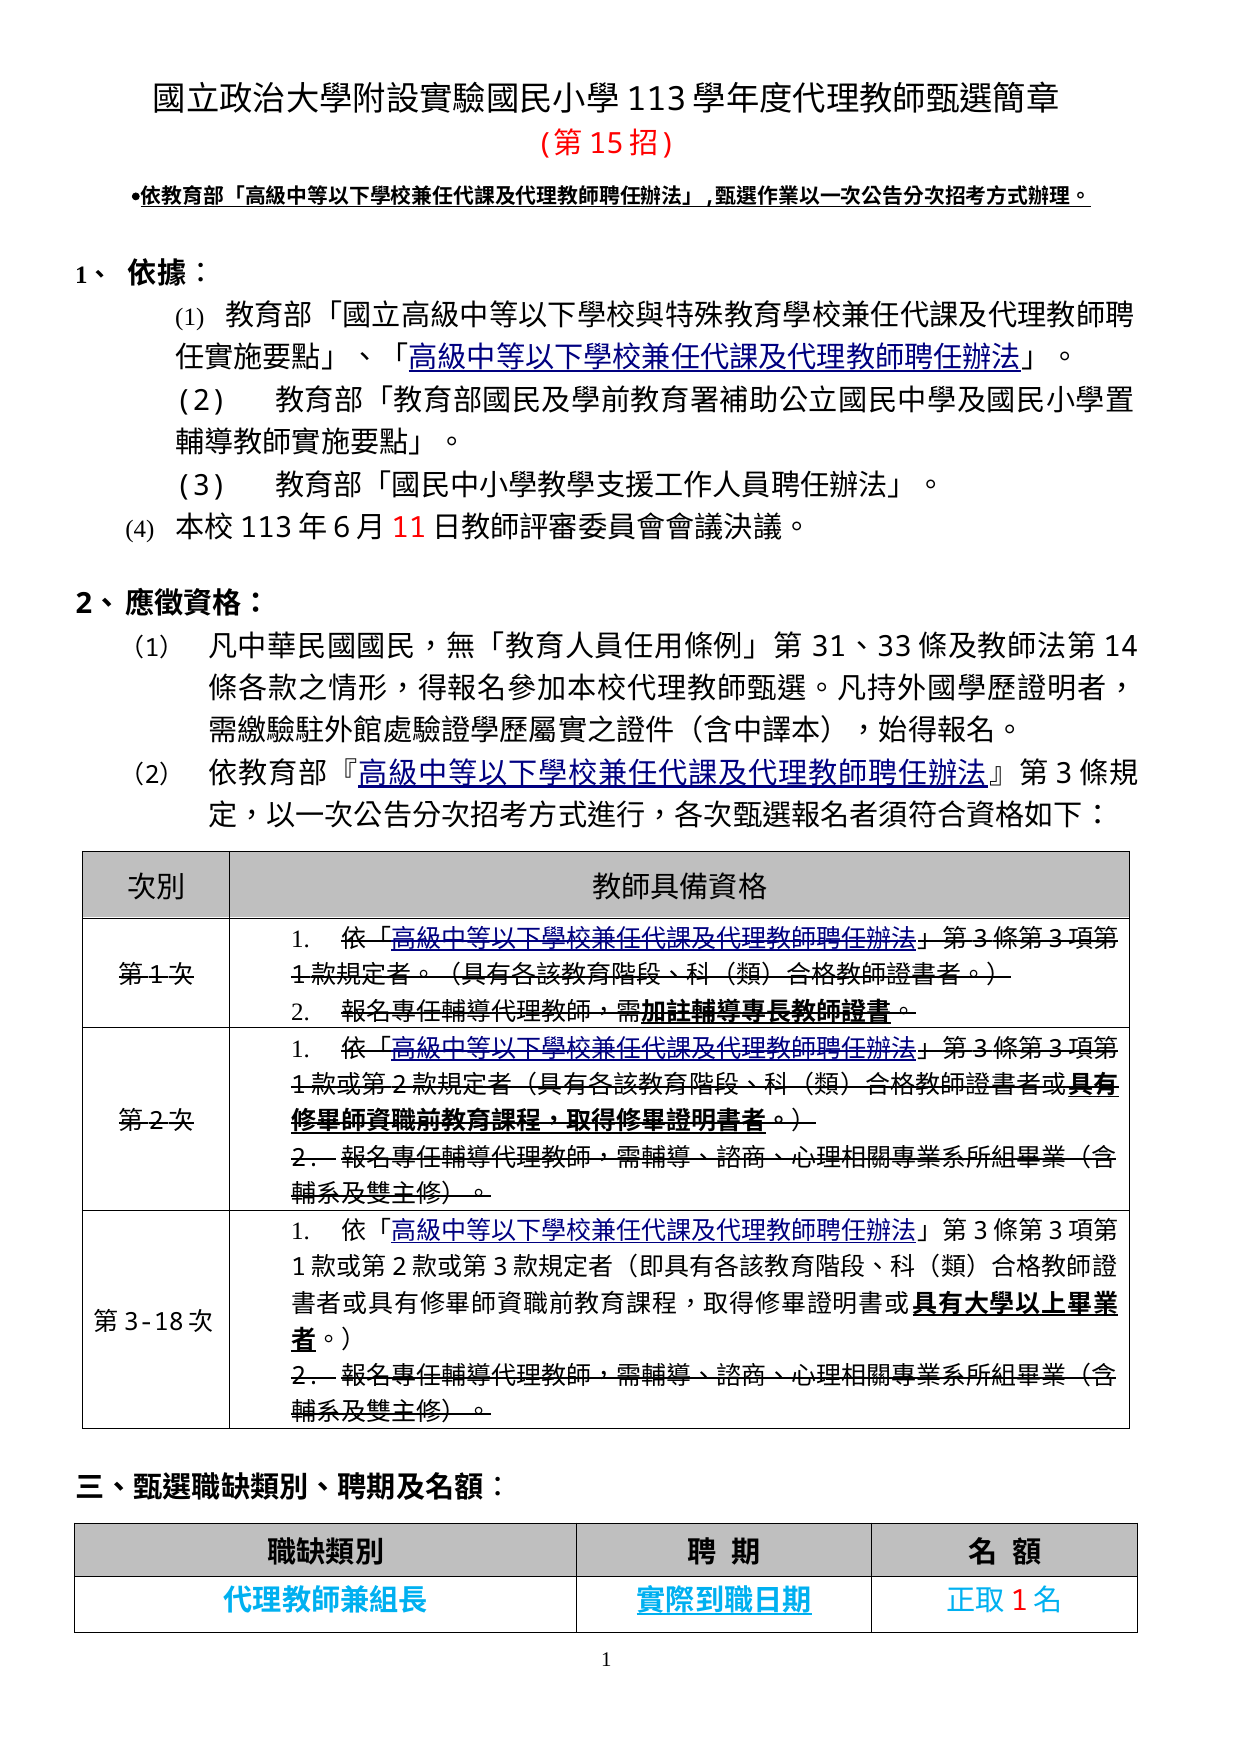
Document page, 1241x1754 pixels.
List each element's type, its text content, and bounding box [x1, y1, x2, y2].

table_header 次別 [83, 852, 229, 917]
table_header 名 額 [872, 1524, 1137, 1576]
text 依教育部「高級中等以下學校兼任代課及代理教師聘任辦法」,甄選作業以一次公告分次招考方式辦理。 [74, 179, 1149, 210]
table_header 職缺類別 [75, 1524, 576, 1576]
text 國立政治大學附設實驗國民小學113學年度代理教師甄選簡章 [75, 72, 1137, 120]
table_cell 第1次 [83, 919, 229, 1027]
list 教育部「教育部國民及學前教育署補助公立國民中學及國民小學置輔導教師實施要點」。 [175, 376, 1137, 461]
list 應徵資格： [75, 580, 1138, 622]
table_cell 實際到職日期 [577, 1577, 871, 1632]
list 教育部「國立高級中等以下學校與特殊教育學校兼任代課及代理教師聘任實施要點」、「高級中等以下學校兼任代課及代理教師聘任辦法」。 [175, 292, 1137, 376]
text 三、甄選職缺類別、聘期及名額： [75, 1463, 1137, 1505]
table_header 聘 期 [577, 1524, 871, 1576]
table_header 教師具備資格 [230, 852, 1129, 917]
list 本校113年6月11日教師評審委員會會議決議。 [125, 503, 1137, 546]
list 教育部「國民中小學教學支援工作人員聘任辦法」。 [175, 461, 1137, 503]
table_cell 依「高級中等以下學校兼任代課及代理教師聘任辦法」第3條第3項第1款或第2款或第3款規定者（即具有各該教育階段、科（類）合格教師證書者或具有修畢師資職前教育課程，取得修畢證明書或具有大學以上畢業者。） 報名專任輔導代理教師，需輔導、諮商、心理相關專業系所組畢業（含輔系及雙主修）。 [230, 1211, 1129, 1428]
table_cell 第3-18次 [83, 1211, 229, 1428]
table_cell 正取1名 [872, 1577, 1137, 1632]
list 依據： [75, 249, 1137, 292]
table_cell 依「高級中等以下學校兼任代課及代理教師聘任辦法」第3條第3項第1款或第2款規定者（具有各該教育階段、科（類）合格教師證書者或具有修畢師資職前教育課程，取得修畢證明書者。） 報名專任輔導代理教師，需輔導、諮商、心理相關專業系所組畢業（含輔系及雙主修）。 [230, 1028, 1129, 1209]
list 凡中華民國國民，無「教育人員任用條例」第31、33條及教師法第14條各款之情形，得報名參加本校代理教師甄選。凡持外國學歷證明者，需繳驗駐外館處驗證學歷屬實之證件（含中譯本），始得報名。 [119, 622, 1138, 749]
table_cell 第2次 [83, 1028, 229, 1209]
list 依教育部『高級中等以下學校兼任代課及代理教師聘任辦法』第3條規定，以一次公告分次招考方式進行，各次甄選報名者須符合資格如下： [119, 749, 1138, 834]
table_cell 依「高級中等以下學校兼任代課及代理教師聘任辦法」第3條第3項第1款規定者。（具有各該教育階段、科（類）合格教師證書者。） 報名專任輔導代理教師，需加註輔導專長教師證書。 [230, 919, 1129, 1027]
text (第15招) [75, 120, 1137, 162]
table_cell 代理教師兼組長 [75, 1577, 576, 1632]
